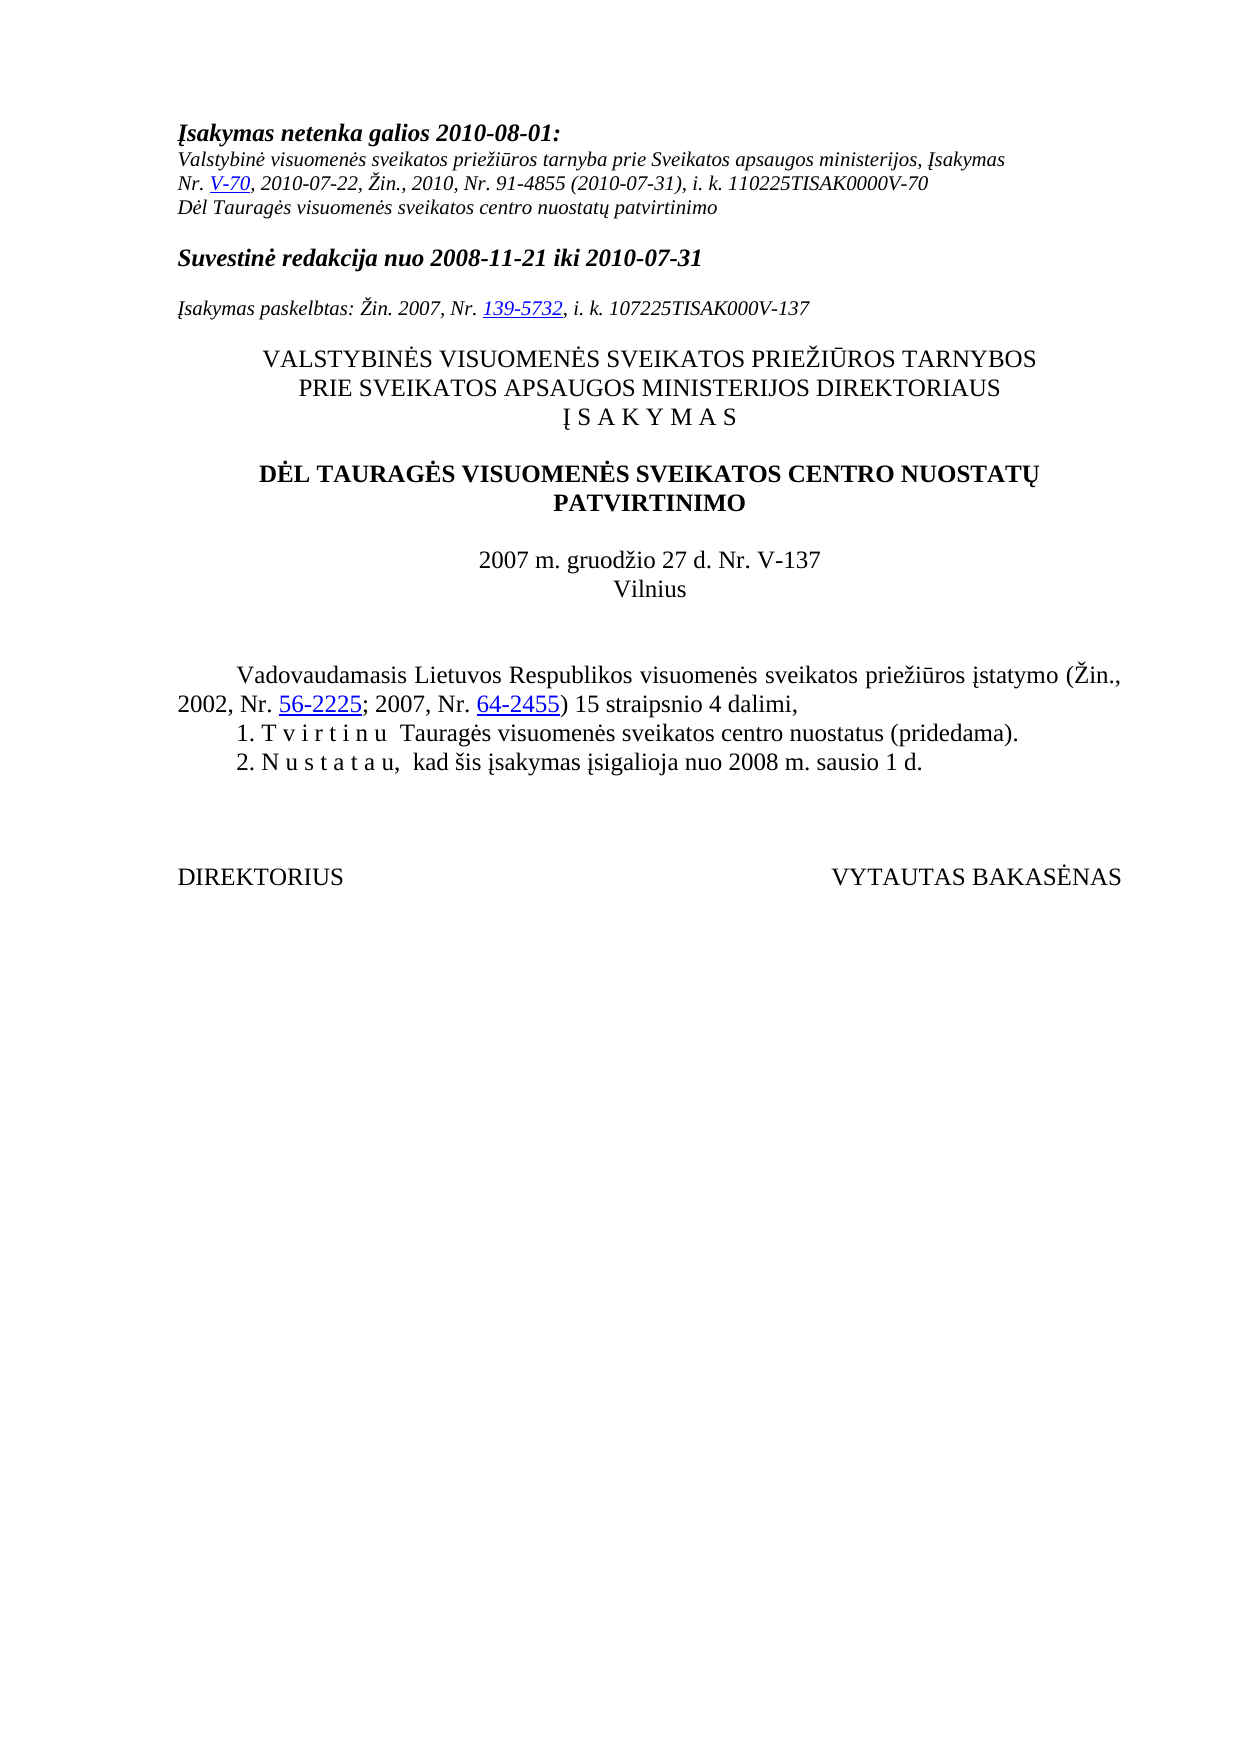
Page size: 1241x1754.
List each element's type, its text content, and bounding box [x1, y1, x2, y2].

text Suvestinė redakcija nuo 2008-11-21 iki 2010-07-31 [177, 243, 1122, 272]
text 1. Tvirtinu Tauragės visuomenės sveikatos centro nuostatus (pridedama). [177, 718, 1122, 747]
text DIREKTORIUS VYTAUTAS BAKASĖNAS [177, 862, 1122, 890]
text Dėl Tauragės visuomenės sveikatos centro nuostatų patvirtinimo [177, 195, 1122, 219]
text Vilnius [177, 574, 1122, 603]
text Nr. V-70, 2010-07-22, Žin., 2010, Nr. 91-4855 (2010-07-31), i. k. 110225TISAK0000V-70 [177, 171, 1122, 195]
text ĮSAKYMAS [177, 402, 1122, 430]
text 2. Nustatau, kad šis įsakymas įsigalioja nuo 2008 m. sausio 1 d. [177, 747, 1122, 775]
text Įsakymas netenka galios 2010-08-01: [177, 118, 1122, 147]
text VALSTYBINĖS VISUOMENĖS SVEIKATOS PRIEŽIŪROS TARNYBOS [177, 344, 1122, 373]
text Vadovaudamasis Lietuvos Respublikos visuomenės sveikatos priežiūros įstatymo (Žin., 2002, Nr. 56-2225; 2007, Nr. 64-2455) 15 straipsnio 4 dalimi, [177, 660, 1122, 718]
text PRIE SVEIKATOS APSAUGOS MINISTERIJOS DIREKTORIAUS [177, 373, 1122, 402]
text DĖL TAURAGĖS VISUOMENĖS SVEIKATOS CENTRO nuostatų patvirtinimo [177, 459, 1122, 517]
text Valstybinė visuomenės sveikatos priežiūros tarnyba prie Sveikatos apsaugos ministerijos, Įsakymas [177, 147, 1122, 171]
text 2007 m. gruodžio 27 d. Nr. V-137 [177, 545, 1122, 574]
text Įsakymas paskelbtas: Žin. 2007, Nr. 139-5732, i. k. 107225TISAK000V-137 [177, 296, 1122, 320]
